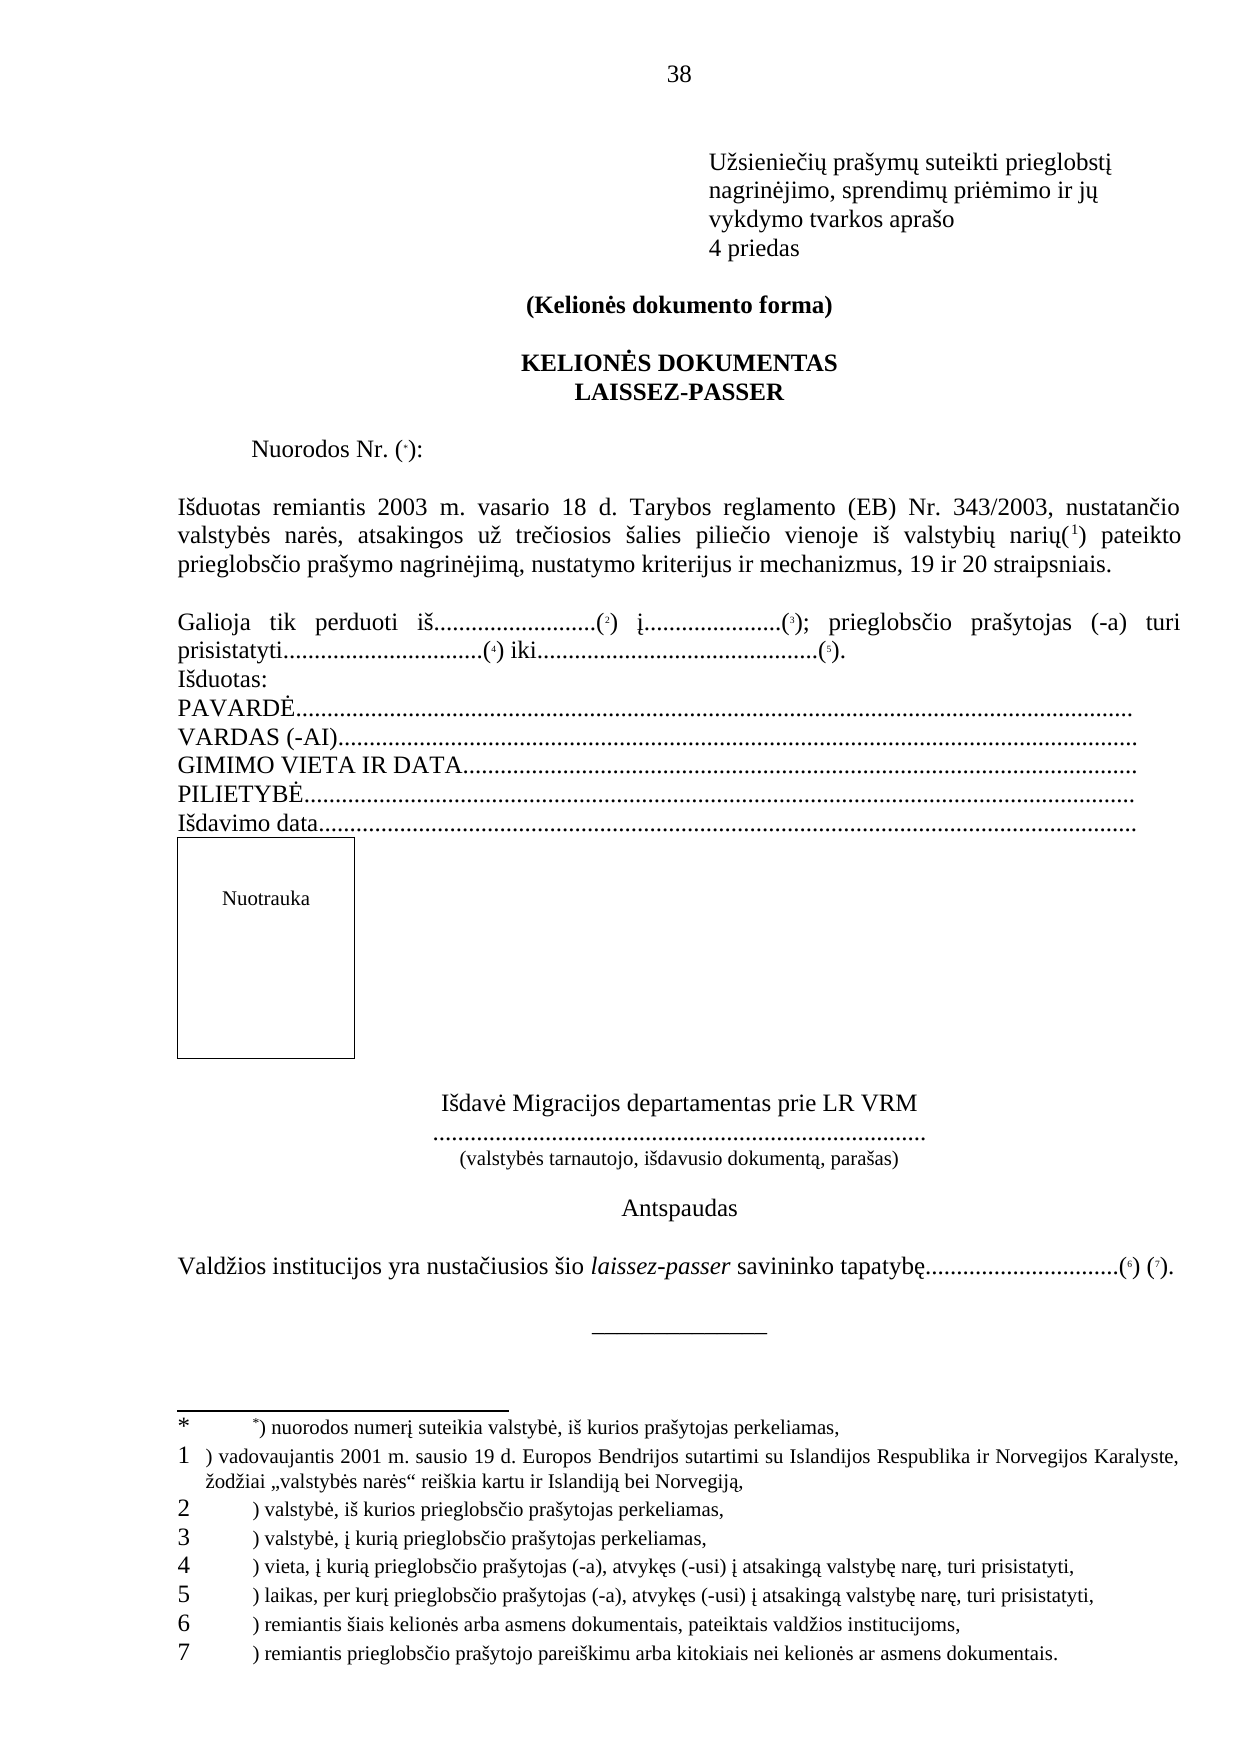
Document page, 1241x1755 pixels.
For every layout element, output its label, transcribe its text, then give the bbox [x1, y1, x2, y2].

text (valstybės tarnautojo, išdavusio dokumentą, parašas) [177, 1145, 1181, 1169]
text ) valstybė, į kurią prieglobsčio prašytojas perkeliamas, [177, 1522, 1181, 1550]
text LAISSEZ-PASSER [177, 377, 1181, 406]
text VARDAS (-AI)................................................................................................................................ [177, 722, 1181, 751]
text ) vieta, į kurią prieglobsčio prašytojas (-a), atvykęs (-usi) į atsakingą valstybę narę, turi prisistatyti, [177, 1550, 1181, 1579]
text ) vadovaujantis 2001 m. sausio 19 d. Europos Bendrijos sutartimi su Islandijos Respublika ir Norvegijos Karalyste, žodžiai „valstybės narės“ reiškia kartu ir Islandiją bei Norvegiją, [177, 1440, 1181, 1493]
text (Kelionės dokumento forma) [177, 291, 1181, 319]
text ) laikas, per kurį prieglobsčio prašytojas (-a), atvykęs (-usi) į atsakingą valstybę narę, turi prisistatyti, [177, 1579, 1181, 1608]
text *) nuorodos numerį suteikia valstybė, iš kurios prašytojas perkeliamas, [177, 1411, 1181, 1440]
text ............................................................................... [177, 1117, 1181, 1145]
text Išdavimo data................................................................................................................................... [177, 808, 1181, 837]
text Valdžios institucijos yra nustačiusios šio laissez-passer savininko tapatybę...............................() (). [177, 1251, 1181, 1280]
text Užsieniečių prašymų suteikti prieglobstį [177, 147, 1181, 176]
text Išdavė Migracijos departamentas prie LR VRM [177, 1088, 1181, 1117]
text nagrinėjimo, sprendimų priėmimo ir jų [177, 176, 1181, 204]
text Išduotas remiantis 2003 m. vasario 18 d. Tarybos reglamento (EB) Nr. 343/2003, nustatančio valstybės narės, atsakingos už trečiosios šalies piliečio vienoje iš valstybių narių() pateikto prieglobsčio prašymo nagrinėjimą, nustatymo kriterijus ir mechanizmus, 19 ir 20 straipsniais. [177, 492, 1181, 578]
text PAVARDĖ...................................................................................................................................... [177, 693, 1181, 722]
text ) valstybė, iš kurios prieglobsčio prašytojas perkeliamas, [177, 1493, 1181, 1522]
text GIMIMO VIETA IR DATA............................................................................................................ [177, 751, 1181, 779]
text vykdymo tvarkos aprašo [177, 204, 1181, 233]
text Nuorodos Nr. (): [177, 434, 1181, 463]
text KELIONĖS DOKUMENTAS [177, 348, 1181, 377]
text PILIETYBĖ..................................................................................................................................... [177, 779, 1181, 808]
text 4 priedas [177, 233, 1181, 262]
table_header Nuotrauka [178, 838, 354, 1058]
text Galioja tik perduoti iš..........................() į......................(); prieglobsčio prašytojas (-a) turi prisistatyti................................() iki.............................................(). [177, 607, 1181, 664]
text Antspaudas [177, 1193, 1181, 1222]
text ) remiantis prieglobsčio prašytojo pareiškimu arba kitokiais nei kelionės ar asmens dokumentais. [177, 1637, 1181, 1665]
text ) remiantis šiais kelionės arba asmens dokumentais, pateiktais valdžios institucijoms, [177, 1608, 1181, 1637]
text ______________ [177, 1308, 1181, 1337]
text Išduotas: [177, 664, 1181, 693]
